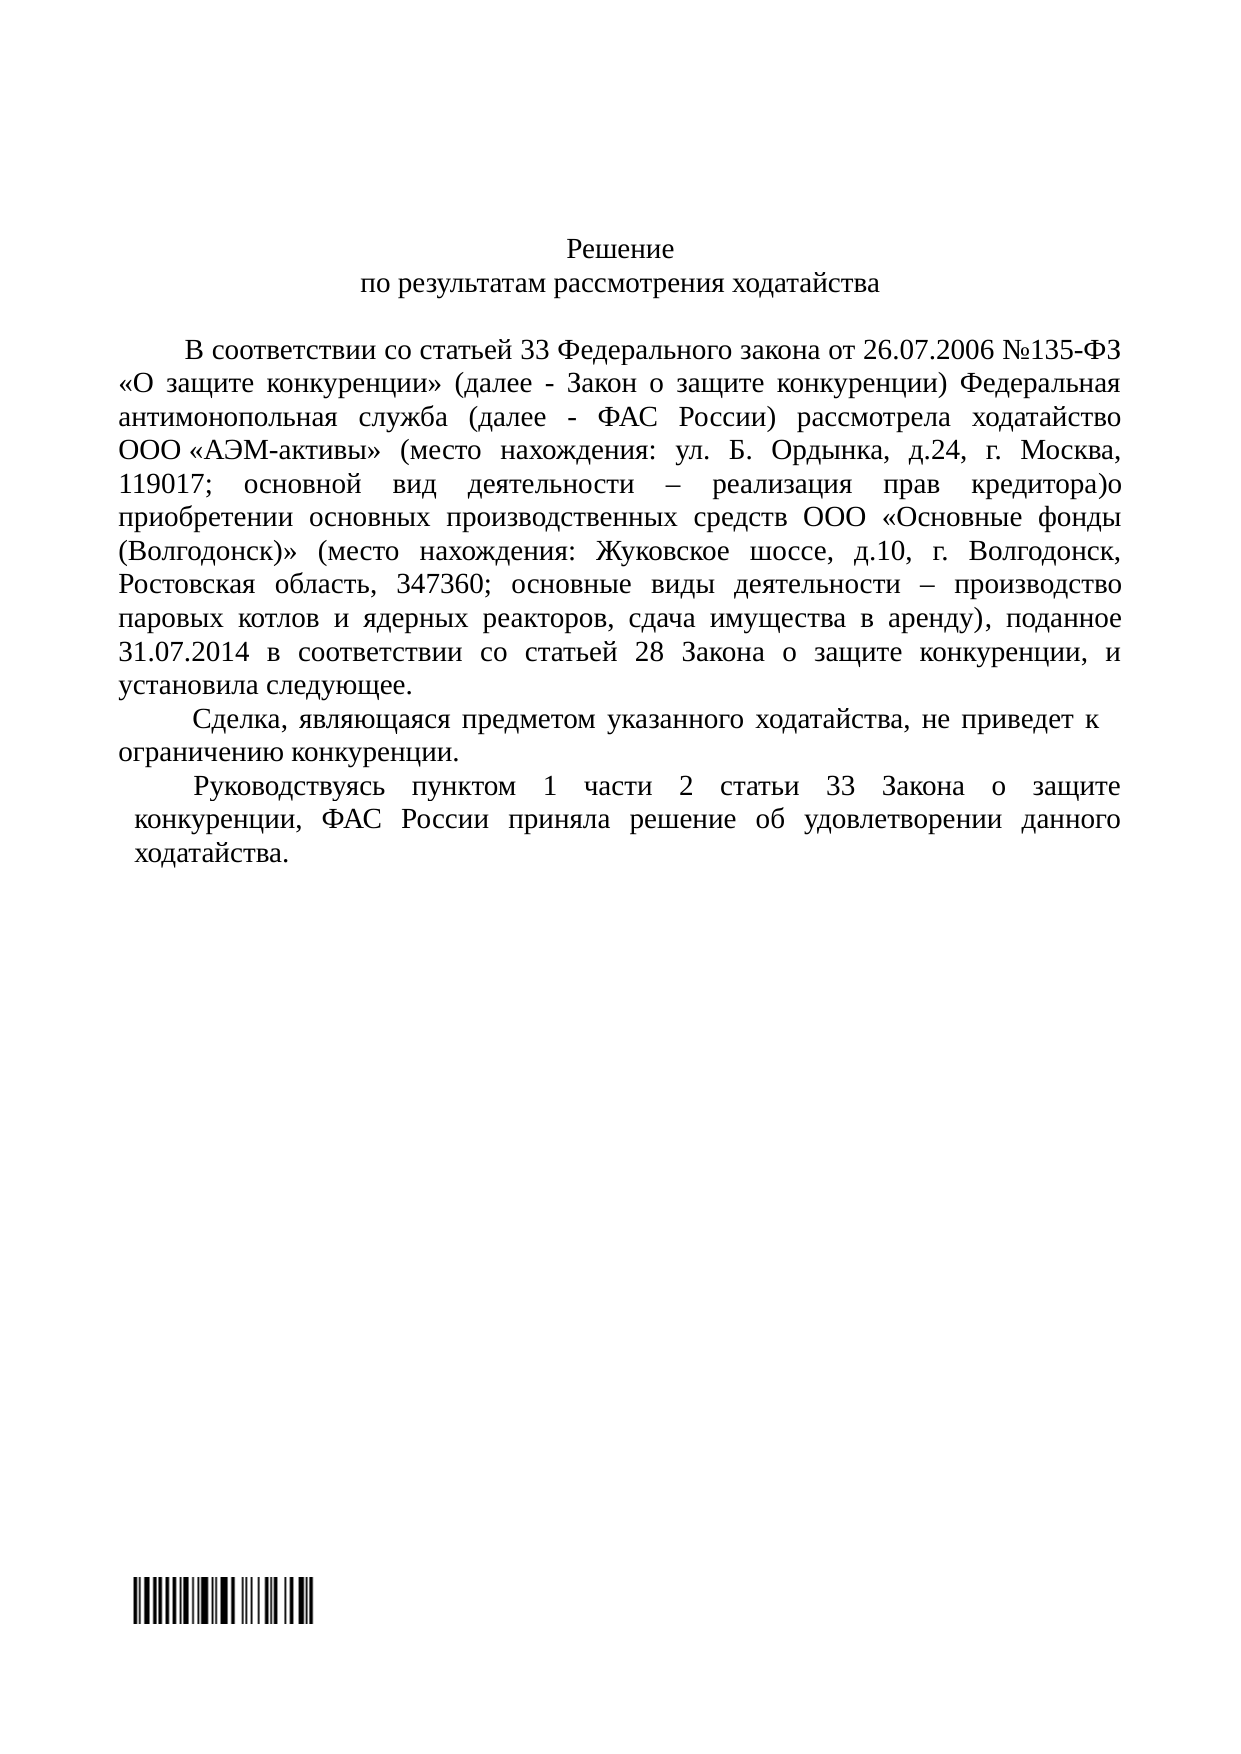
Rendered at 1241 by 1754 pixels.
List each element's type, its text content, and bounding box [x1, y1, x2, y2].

picture [118, 1577, 331, 1624]
text Сделка, являющаяся предметом указанного ходатайства, не приведет к ограничению конкуренции. [118, 701, 1122, 768]
text В соответствии со статьей 33 Федерального закона от 26.07.2006 №135-ФЗ «О защите конкуренции» (далее - Закон о защите конкуренции) Федеральная антимонопольная служба (далее - ФАС России) рассмотрела ходатайство ООО «АЭМ-активы» (место нахождения: ул. Б. Ордынка, д.24, г. Москва, 119017; основной вид деятельности – реализация прав кредитора)о приобретении основных производственных средств ООО «Основные фонды (Волгодонск)» (место нахождения: Жуковское шоссе, д.10, г. Волгодонск, Ростовская область, 347360; основные виды деятельности – производство паровых котлов и ядерных реакторов, сдача имущества в аренду), поданное 31.07.2014 в соответствии со статьей 28 Закона о защите конкуренции, и установила следующее. [118, 332, 1122, 701]
text Руководствуясь пунктом 1 части 2 статьи 33 Закона о защите конкуренции, ФАС России приняла решение об удовлетворении данного ходатайства. [134, 768, 1122, 868]
text Решение [118, 231, 1122, 265]
text по результатам рассмотрения ходатайства [118, 265, 1122, 298]
